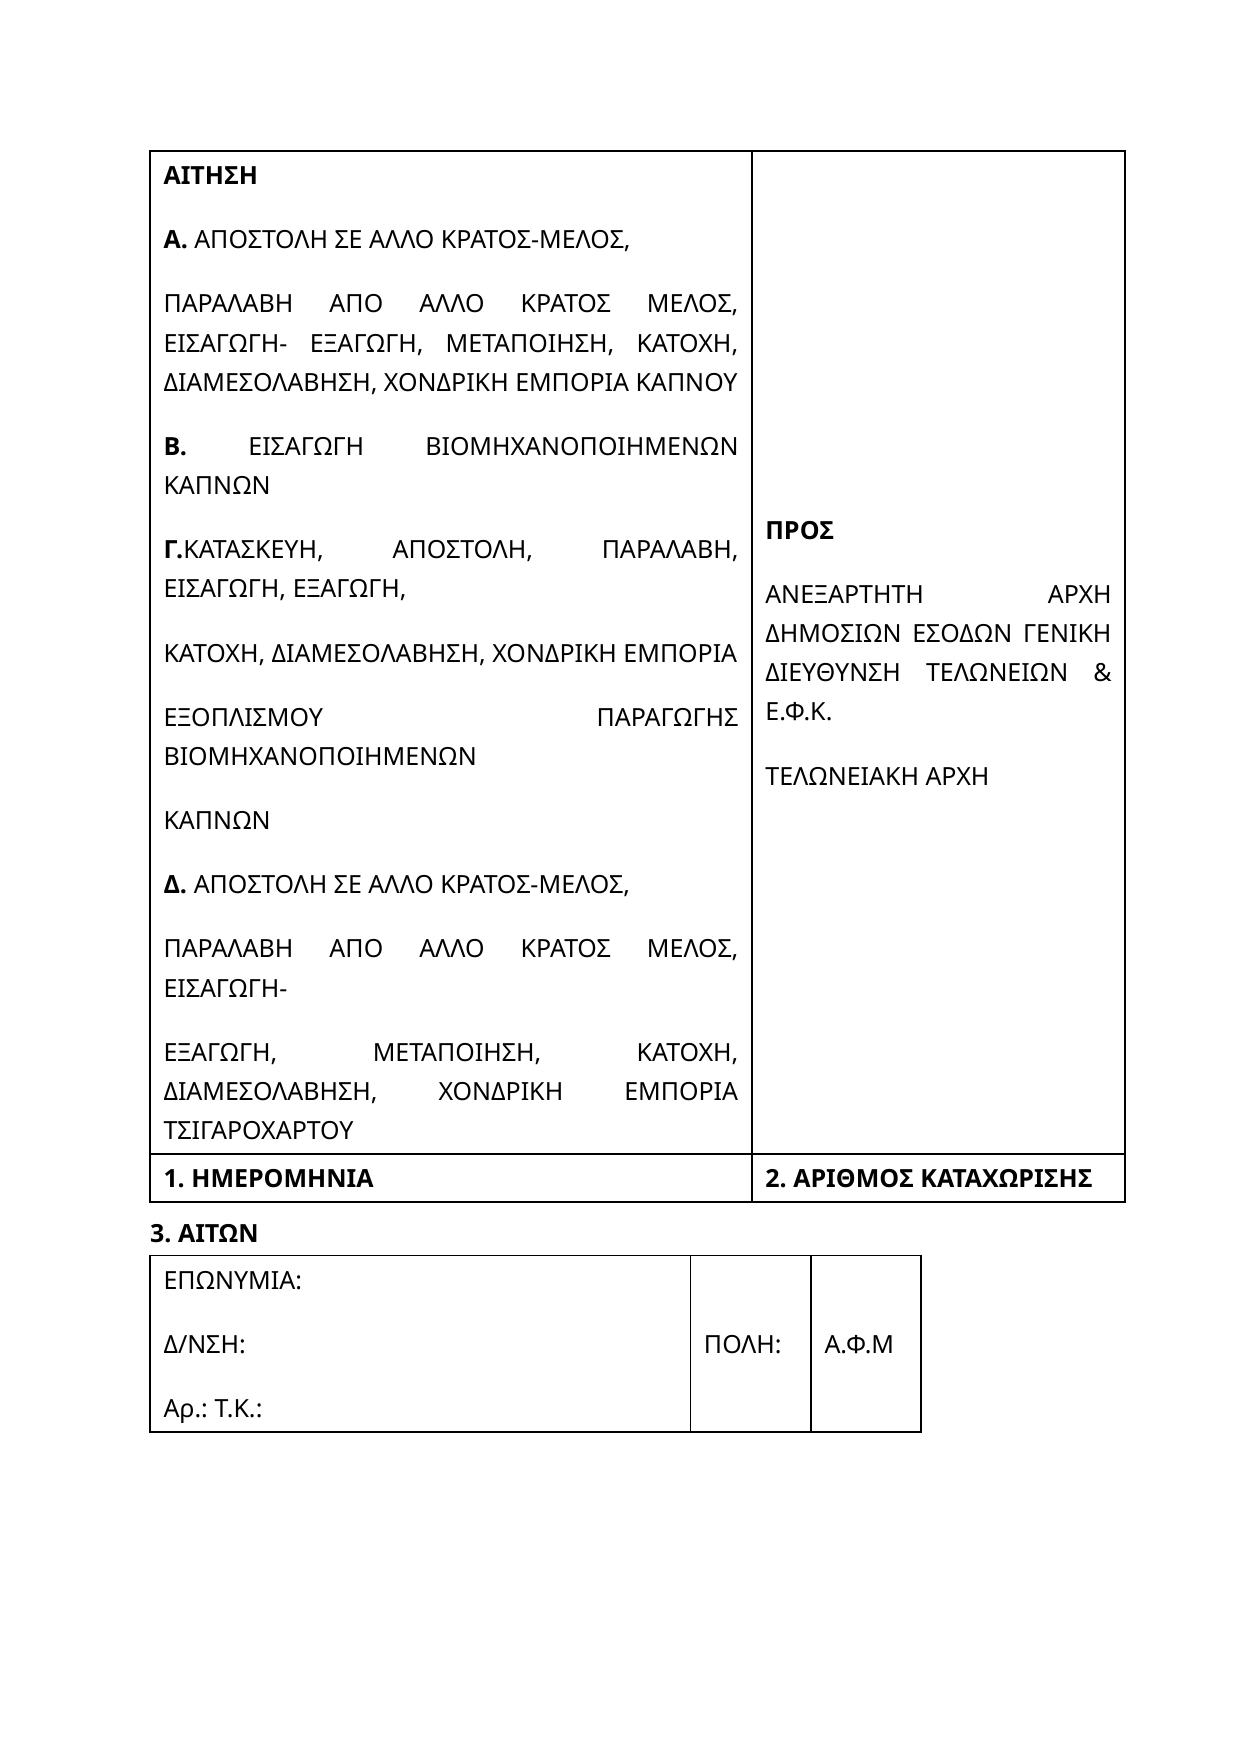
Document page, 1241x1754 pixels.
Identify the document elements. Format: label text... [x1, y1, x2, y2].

table_cell 1. ΗΜΕΡΟΜΗΝΙΑ [151, 1155, 751, 1201]
table_cell 2. ΑΡΙΘΜΟΣ ΚΑΤΑΧΩΡΙΣΗΣ [753, 1155, 1124, 1201]
table_header ΑΙΤΗΣΗ Α. ΑΠΟΣΤΟΛΗ ΣΕ ΑΛΛΟ ΚΡΑΤΟΣ-ΜΕΛΟΣ, ΠΑΡΑΛΑΒΗ ΑΠΟ ΑΛΛΟ ΚΡΑΤΟΣ ΜΕΛΟΣ, ΕΙΣΑΓΩΓΗ- ΕΞΑΓΩΓΗ, ΜΕΤΑΠΟΙΗΣΗ, ΚΑΤΟΧΗ, ΔΙΑΜΕΣΟΛΑΒΗΣΗ, ΧΟΝΔΡΙΚΗ ΕΜΠΟΡΙΑ ΚΑΠΝΟΥ Β. ΕΙΣΑΓΩΓΗ ΒΙΟΜΗΧΑΝΟΠΟΙΗΜΕΝΩΝ ΚΑΠΝΩΝ Γ.ΚΑΤΑΣΚΕΥΗ, ΑΠΟΣΤΟΛΗ, ΠΑΡΑΛΑΒΗ, ΕΙΣΑΓΩΓΗ, ΕΞΑΓΩΓΗ, ΚΑΤΟΧΗ, ΔΙΑΜΕΣΟΛΑΒΗΣΗ, ΧΟΝΔΡΙΚΗ ΕΜΠΟΡΙΑ ΕΞΟΠΛΙΣΜΟΥ ΠΑΡΑΓΩΓΗΣ ΒΙΟΜΗΧΑΝΟΠΟΙΗΜΕΝΩΝ ΚΑΠΝΩΝ Δ. ΑΠΟΣΤΟΛΗ ΣΕ ΑΛΛΟ ΚΡΑΤΟΣ-ΜΕΛΟΣ, ΠΑΡΑΛΑΒΗ ΑΠΟ ΑΛΛΟ ΚΡΑΤΟΣ ΜΕΛΟΣ, ΕΙΣΑΓΩΓΗ- ΕΞΑΓΩΓΗ, ΜΕΤΑΠΟΙΗΣΗ, ΚΑΤΟΧΗ, ΔΙΑΜΕΣΟΛΑΒΗΣΗ, ΧΟΝΔΡΙΚΗ ΕΜΠΟΡΙΑ ΤΣΙΓΑΡΟΧΑΡΤΟΥ [151, 152, 751, 1153]
table_header ΕΠΩΝΥΜΙΑ: Δ/ΝΣΗ: Αρ.: Τ.Κ.: [151, 1256, 690, 1431]
table_header ΠΟΛΗ: [691, 1256, 810, 1431]
table_header ΠΡΟΣ ΑΝΕΞΑΡΤΗΤΗ ΑΡΧΗ ΔΗΜΟΣΙΩΝ ΕΣΟΔΩΝ ΓΕΝΙΚΗ ΔΙΕΥΘΥΝΣΗ ΤΕΛΩΝΕΙΩΝ & Ε.Φ.Κ. ΤΕΛΩΝΕΙΑΚΗ ΑΡΧΗ [753, 152, 1124, 1153]
table_header Α.Φ.Μ [812, 1256, 920, 1431]
text 3. ΑΙΤΩΝ [150, 1215, 1090, 1249]
